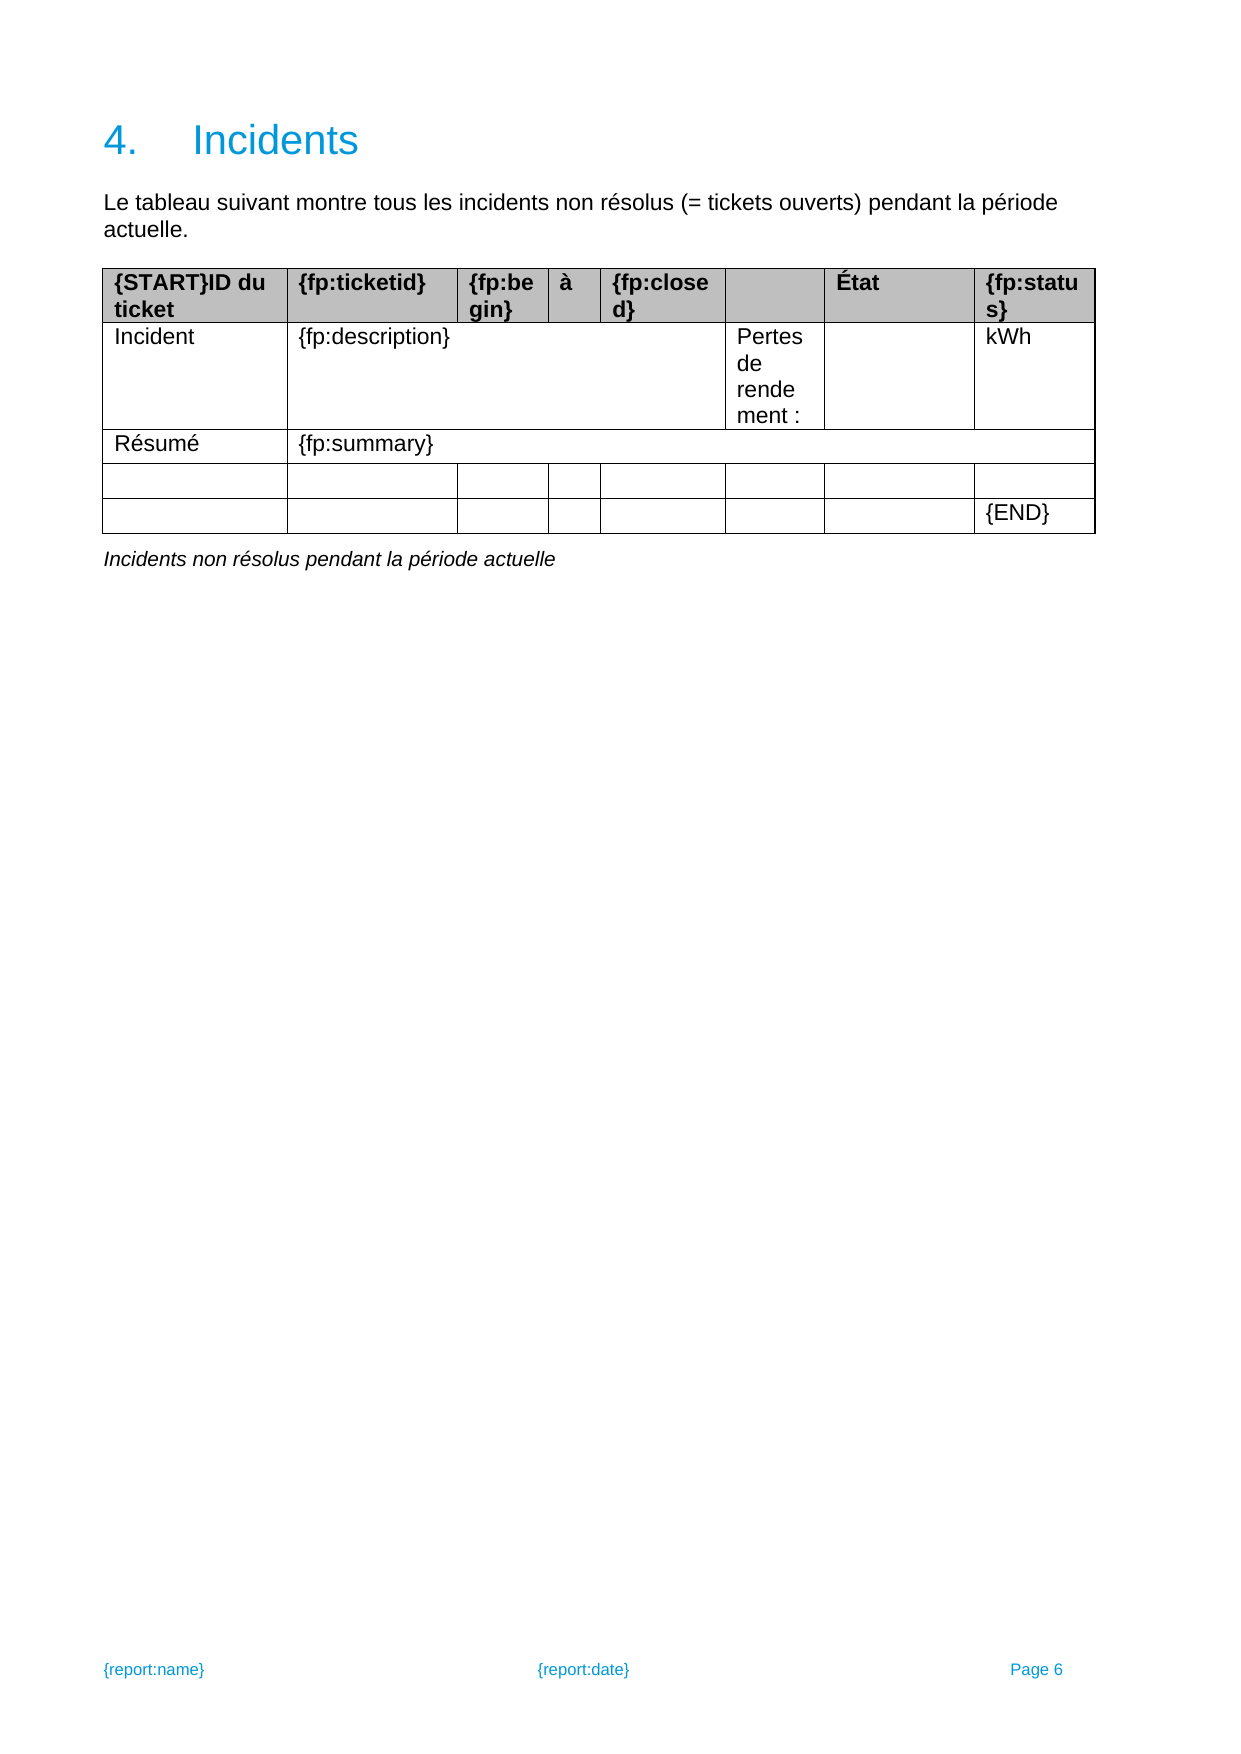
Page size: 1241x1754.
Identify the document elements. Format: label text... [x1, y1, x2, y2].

table_cell [975, 464, 1094, 498]
table_cell [726, 499, 824, 533]
table_cell [288, 464, 457, 498]
table_cell [726, 464, 824, 498]
table_cell {fp:summary} [288, 430, 1094, 463]
table_header {fp:ticketid} [288, 269, 457, 322]
table_header à [549, 269, 600, 322]
table_cell Pertes de rendement : [726, 323, 824, 428]
list Incidents [103, 115, 1063, 163]
table_cell Résumé [103, 430, 287, 463]
table_cell kWh [975, 323, 1094, 428]
table_header {fp:closed} [601, 269, 725, 322]
text Le tableau suivant montre tous les incidents non résolus (= tickets ouverts) pendant la période actuelle. [103, 189, 1063, 242]
table_cell [825, 323, 974, 428]
table_header {START}ID du ticket [103, 269, 287, 322]
text Incidents non résolus pendant la période actuelle [103, 546, 1063, 570]
table_cell [549, 464, 600, 498]
table_header {fp:status} [975, 269, 1094, 322]
table_cell {END} [975, 499, 1094, 533]
table_cell [103, 464, 287, 498]
table_cell {fp:description} [288, 323, 725, 428]
table_cell [549, 499, 600, 533]
table_cell [103, 499, 287, 533]
table_cell [601, 499, 725, 533]
table_cell [825, 499, 974, 533]
table_cell [601, 464, 725, 498]
table_header État [825, 269, 974, 322]
table_header [726, 269, 824, 322]
table_cell [458, 499, 548, 533]
table_header {fp:begin} [458, 269, 548, 322]
table_cell Incident [103, 323, 287, 428]
table_cell [825, 464, 974, 498]
table_cell [458, 464, 548, 498]
table_cell [288, 499, 457, 533]
